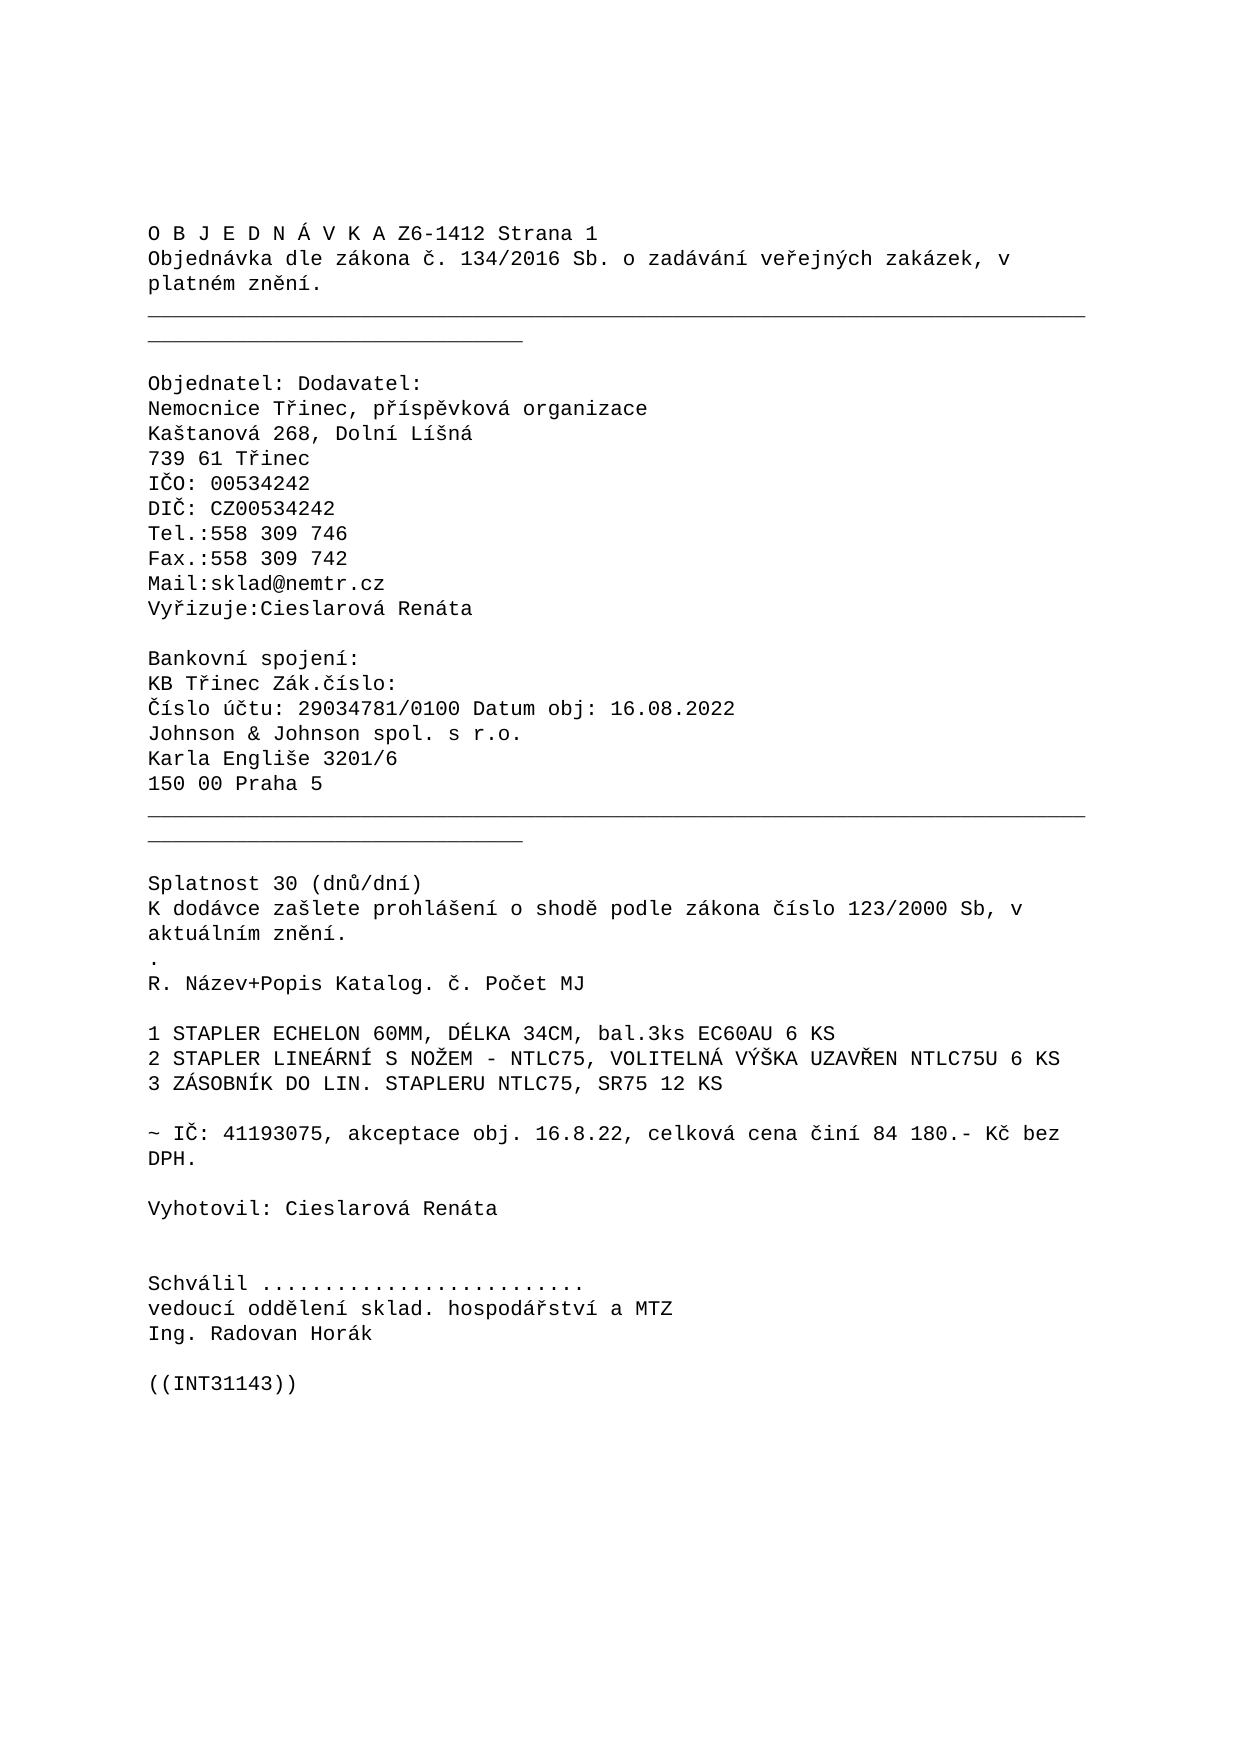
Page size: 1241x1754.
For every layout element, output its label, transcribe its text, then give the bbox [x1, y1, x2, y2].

text O B J E D N Á V K A Z6-1412 Strana 1 Objednávka dle zákona č. 134/2016 Sb. o zadávání veřejných zakázek, v platném znění. _________________________________________________________________________________________________________ Objednatel: Dodavatel: Nemocnice Třinec, příspěvková organizace Kaštanová 268, Dolní Líšná 739 61 Třinec IČO: 00534242 DIČ: CZ00534242 Tel.:558 309 746 Fax.:558 309 742 Mail:sklad@nemtr.cz Vyřizuje:Cieslarová Renáta Bankovní spojení: KB Třinec Zák.číslo: Číslo účtu: 29034781/0100 Datum obj: 16.08.2022 Johnson & Johnson spol. s r.o. Karla Engliše 3201/6 150 00 Praha 5 _________________________________________________________________________________________________________ Splatnost 30 (dnů/dní) K dodávce zašlete prohlášení o shodě podle zákona číslo 123/2000 Sb, v aktuálním znění. . R. Název+Popis Katalog. č. Počet MJ 1 STAPLER ECHELON 60MM, DÉLKA 34CM, bal.3ks EC60AU 6 KS 2 STAPLER LINEÁRNÍ S NOŽEM - NTLC75, VOLITELNÁ VÝŠKA UZAVŘEN NTLC75U 6 KS 3 ZÁSOBNÍK DO LIN. STAPLERU NTLC75, SR75 12 KS ~ IČ: 41193075, akceptace obj. 16.8.22, celková cena činí 84 180.- Kč bez DPH. Vyhotovil: Cieslarová Renáta Schválil .......................... vedoucí oddělení sklad. hospodářství a MTZ Ing. Radovan Horák ((INT31143)) [148, 148, 1093, 1396]
